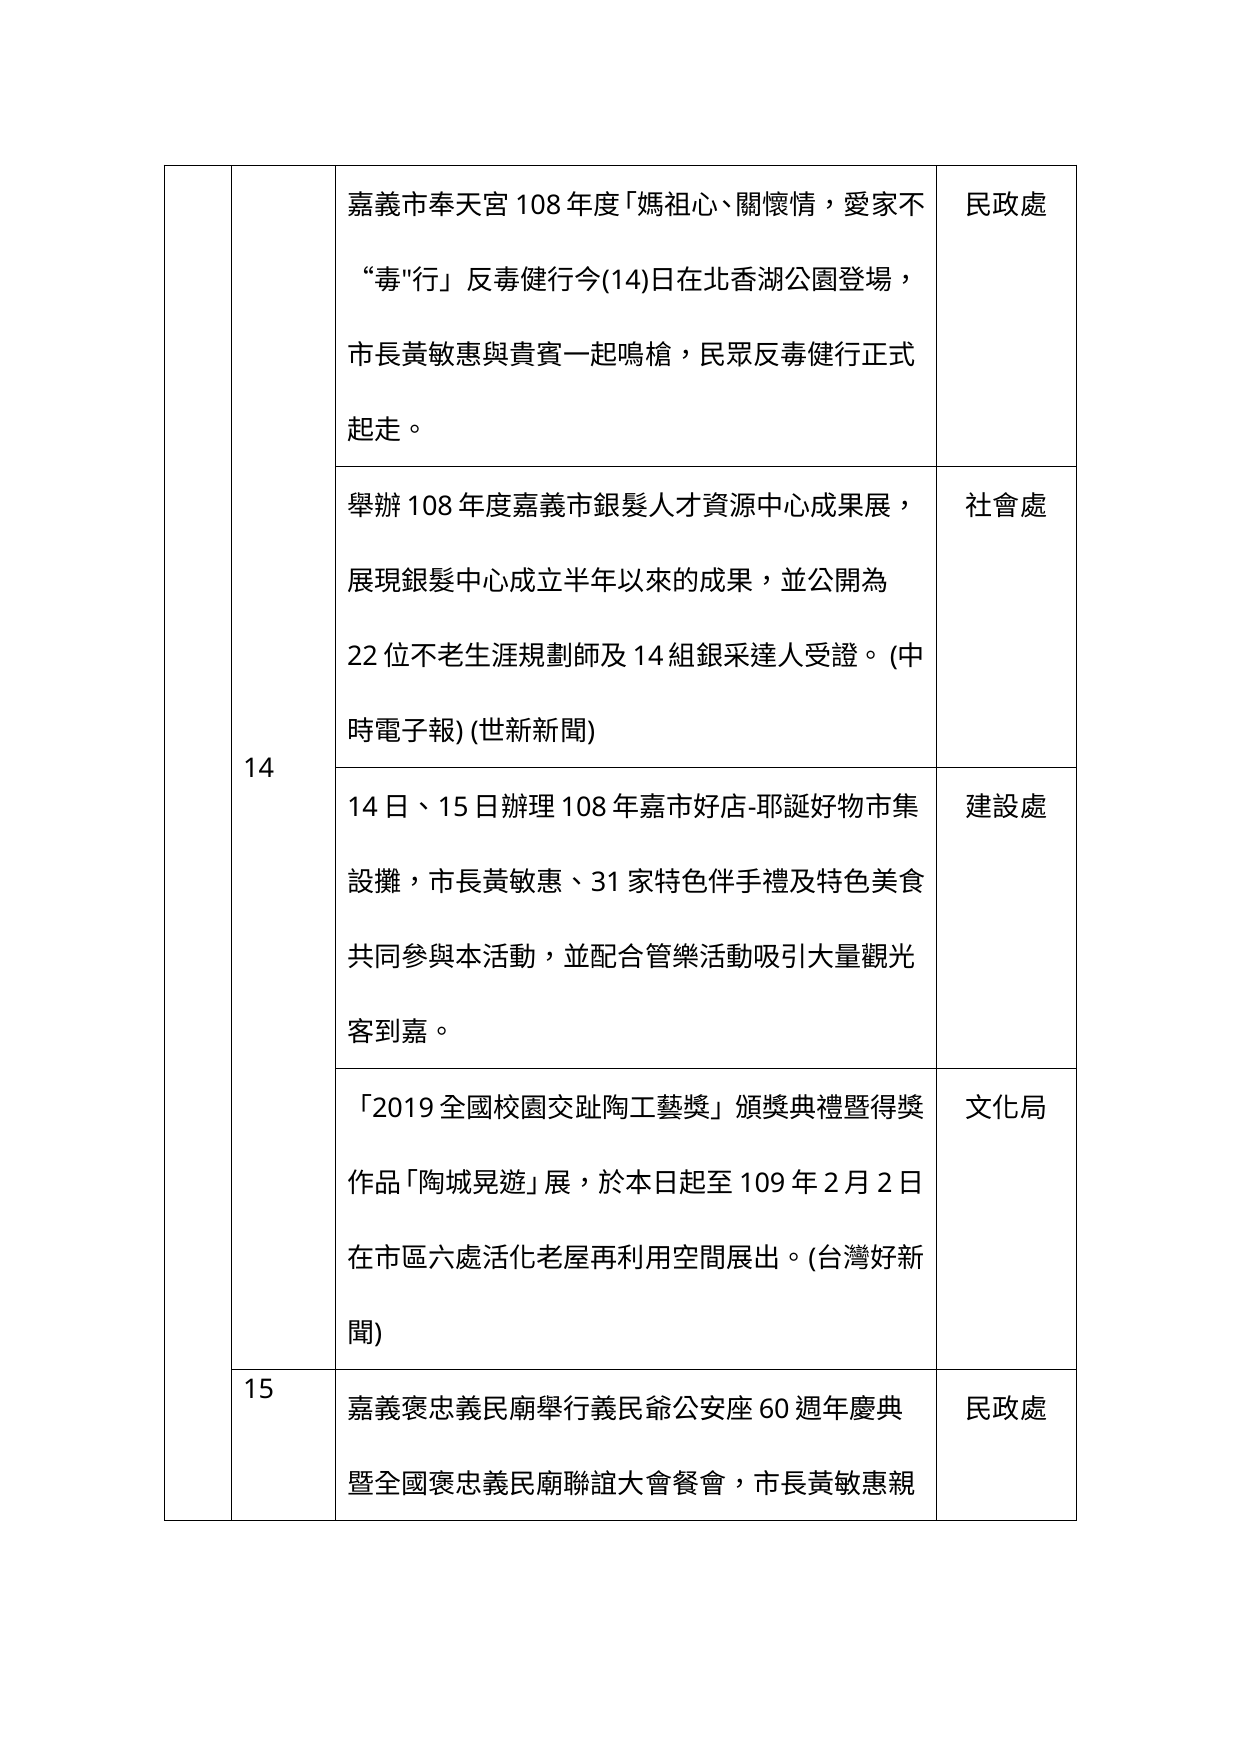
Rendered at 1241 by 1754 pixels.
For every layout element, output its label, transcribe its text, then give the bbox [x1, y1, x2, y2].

table_cell 14日、15日辦理108年嘉市好店-耶誕好物市集設攤，市長黃敏惠、31家特色伴手禮及特色美食共同參與本活動，並配合管樂活動吸引大量觀光客到嘉。 [336, 768, 936, 1068]
table_cell 15 [232, 1370, 335, 1520]
table_cell 民政處 [937, 1370, 1076, 1520]
table_cell 「2019全國校園交趾陶工藝獎」頒獎典禮暨得獎作品「陶城晃遊」展，於本日起至109年2月2日在市區六處活化老屋再利用空間展出。(台灣好新聞) [336, 1069, 936, 1369]
table_cell 嘉義褒忠義民廟舉行義民爺公安座60週年慶典暨全國褒忠義民廟聯誼大會餐會，市長黃敏惠親 [336, 1370, 936, 1520]
table_cell 舉辦108年度嘉義市銀髮人才資源中心成果展，展現銀髮中心成立半年以來的成果，並公開為22位不老生涯規劃師及14組銀采達人受證。 (中時電子報) (世新新聞) [336, 467, 936, 767]
table_cell 14 [232, 166, 335, 1369]
table_cell 社會處 [937, 467, 1076, 767]
table_cell 建設處 [937, 768, 1076, 1068]
table_cell 文化局 [937, 1069, 1076, 1369]
table_cell 嘉義市奉天宮108年度「媽祖心、關懷情，愛家不“毒"行」反毒健行今(14)日在北香湖公園登場，市長黃敏惠與貴賓一起鳴槍，民眾反毒健行正式起走。 [336, 166, 936, 466]
table_cell [165, 166, 231, 1520]
table_cell 民政處 [937, 166, 1076, 466]
